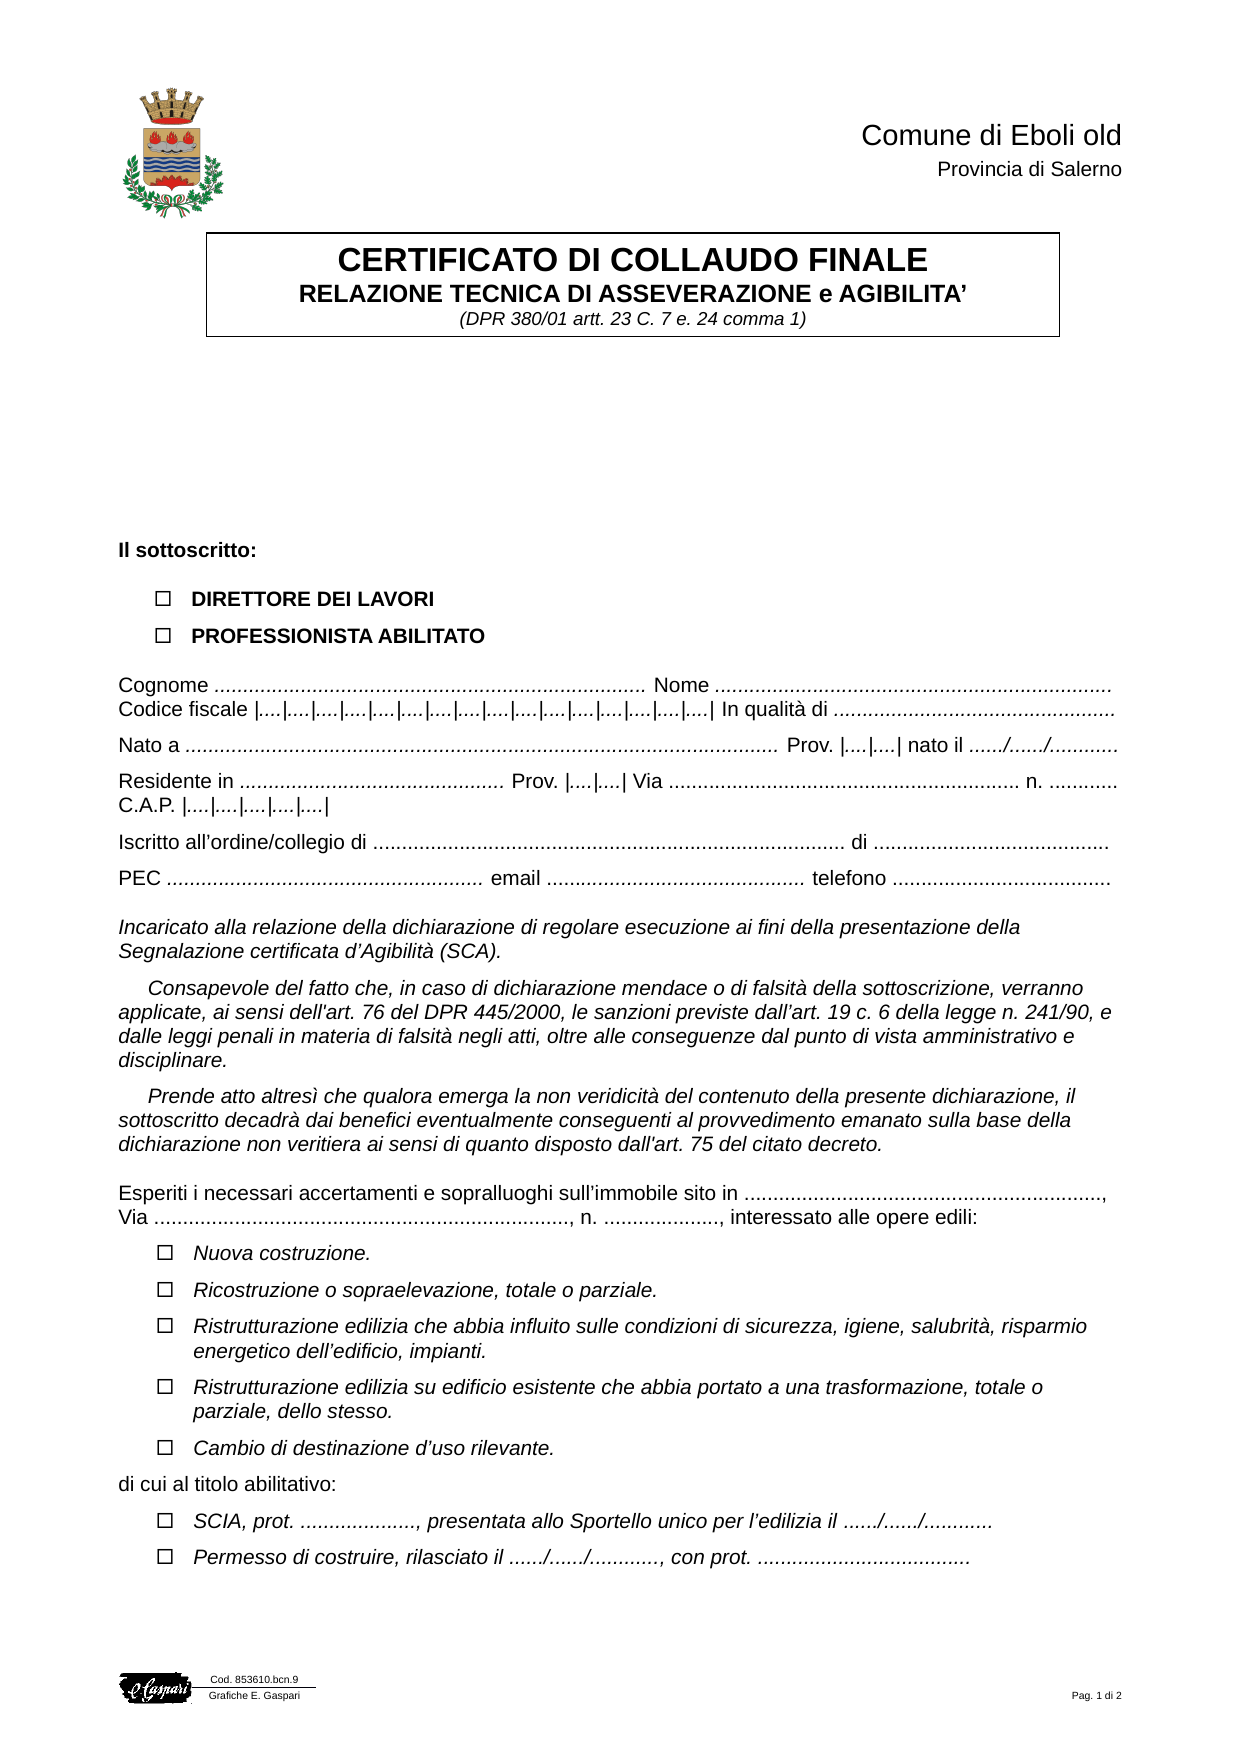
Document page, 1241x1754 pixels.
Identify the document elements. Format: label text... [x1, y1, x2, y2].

list SCIA, prot. ...................., presentata allo Sportello unico per l’edilizia il ....../....../............ [156, 1508, 1122, 1532]
text Cognome ........................................................................... Nome ..................................................................... Codice fiscale |....|....|....|....|....|....|....|....|....|....|....|....|....|....|....|....| In qualità di ................................................. [118, 672, 1122, 720]
list Permesso di costruire, rilasciato il ....../....../............, con prot. ..................................... [156, 1545, 1122, 1569]
text Comune di Eboli old [224, 118, 1122, 152]
text Residente in .............................................. Prov. |....|....| Via ............................................................. n. ............ C.A.P. |....|....|....|....|....| [118, 769, 1122, 817]
list PROFESSIONISTA ABILITATO [153, 623, 1122, 647]
picture [118, 1672, 192, 1704]
list Nuova costruzione. [156, 1241, 1122, 1265]
text Incaricato alla relazione della dichiarazione di regolare esecuzione ai fini della presentazione della Segnalazione certificata d’Agibilità (SCA). [118, 915, 1122, 963]
list Cambio di destinazione d’uso rilevante. [156, 1435, 1122, 1459]
text PEC ....................................................... email ............................................. telefono ...................................... [118, 866, 1122, 890]
list Ristrutturazione edilizia su edificio esistente che abbia portato a una trasformazione, totale o parziale, dello stesso. [156, 1375, 1122, 1423]
text Esperiti i necessari accertamenti e sopralluoghi sull’immobile sito in .............................................................., Via ........................................................................, n. ...................., interessato alle opere edili: [118, 1181, 1122, 1229]
text Iscritto all’ordine/collegio di .................................................................................. di ......................................... [118, 830, 1122, 854]
list Ricostruzione o sopraelevazione, totale o parziale. [156, 1278, 1122, 1302]
text di cui al titolo abilitativo: [118, 1472, 1122, 1496]
text Il sottoscritto: [118, 538, 1122, 562]
picture [122, 87, 224, 219]
text Provincia di Salerno [224, 157, 1122, 181]
list DIRETTORE DEI LAVORI [153, 587, 1122, 611]
text Prende atto altresì che qualora emerga la non veridicità del contenuto della presente dichiarazione, il sottoscritto decadrà dai benefici eventualmente conseguenti al provvedimento emanato sulla base della dichiarazione non veritiera ai sensi di quanto disposto dall'art. 75 del citato decreto. [118, 1084, 1122, 1156]
text Consapevole del fatto che, in caso di dichiarazione mendace o di falsità della sottoscrizione, verranno applicate, ai sensi dell'art. 76 del DPR 445/2000, le sanzioni previste dall’art. 19 c. 6 della legge n. 241/90, e dalle leggi penali in materia di falsità negli atti, oltre alle conseguenze dal punto di vista amministrativo e disciplinare. [118, 976, 1122, 1071]
text Nato a ....................................................................................................... Prov. |....|....| nato il ....../....../............ [118, 733, 1122, 757]
list Ristrutturazione edilizia che abbia influito sulle condizioni di sicurezza, igiene, salubrità, risparmio energetico dell’edificio, impianti. [156, 1314, 1122, 1362]
